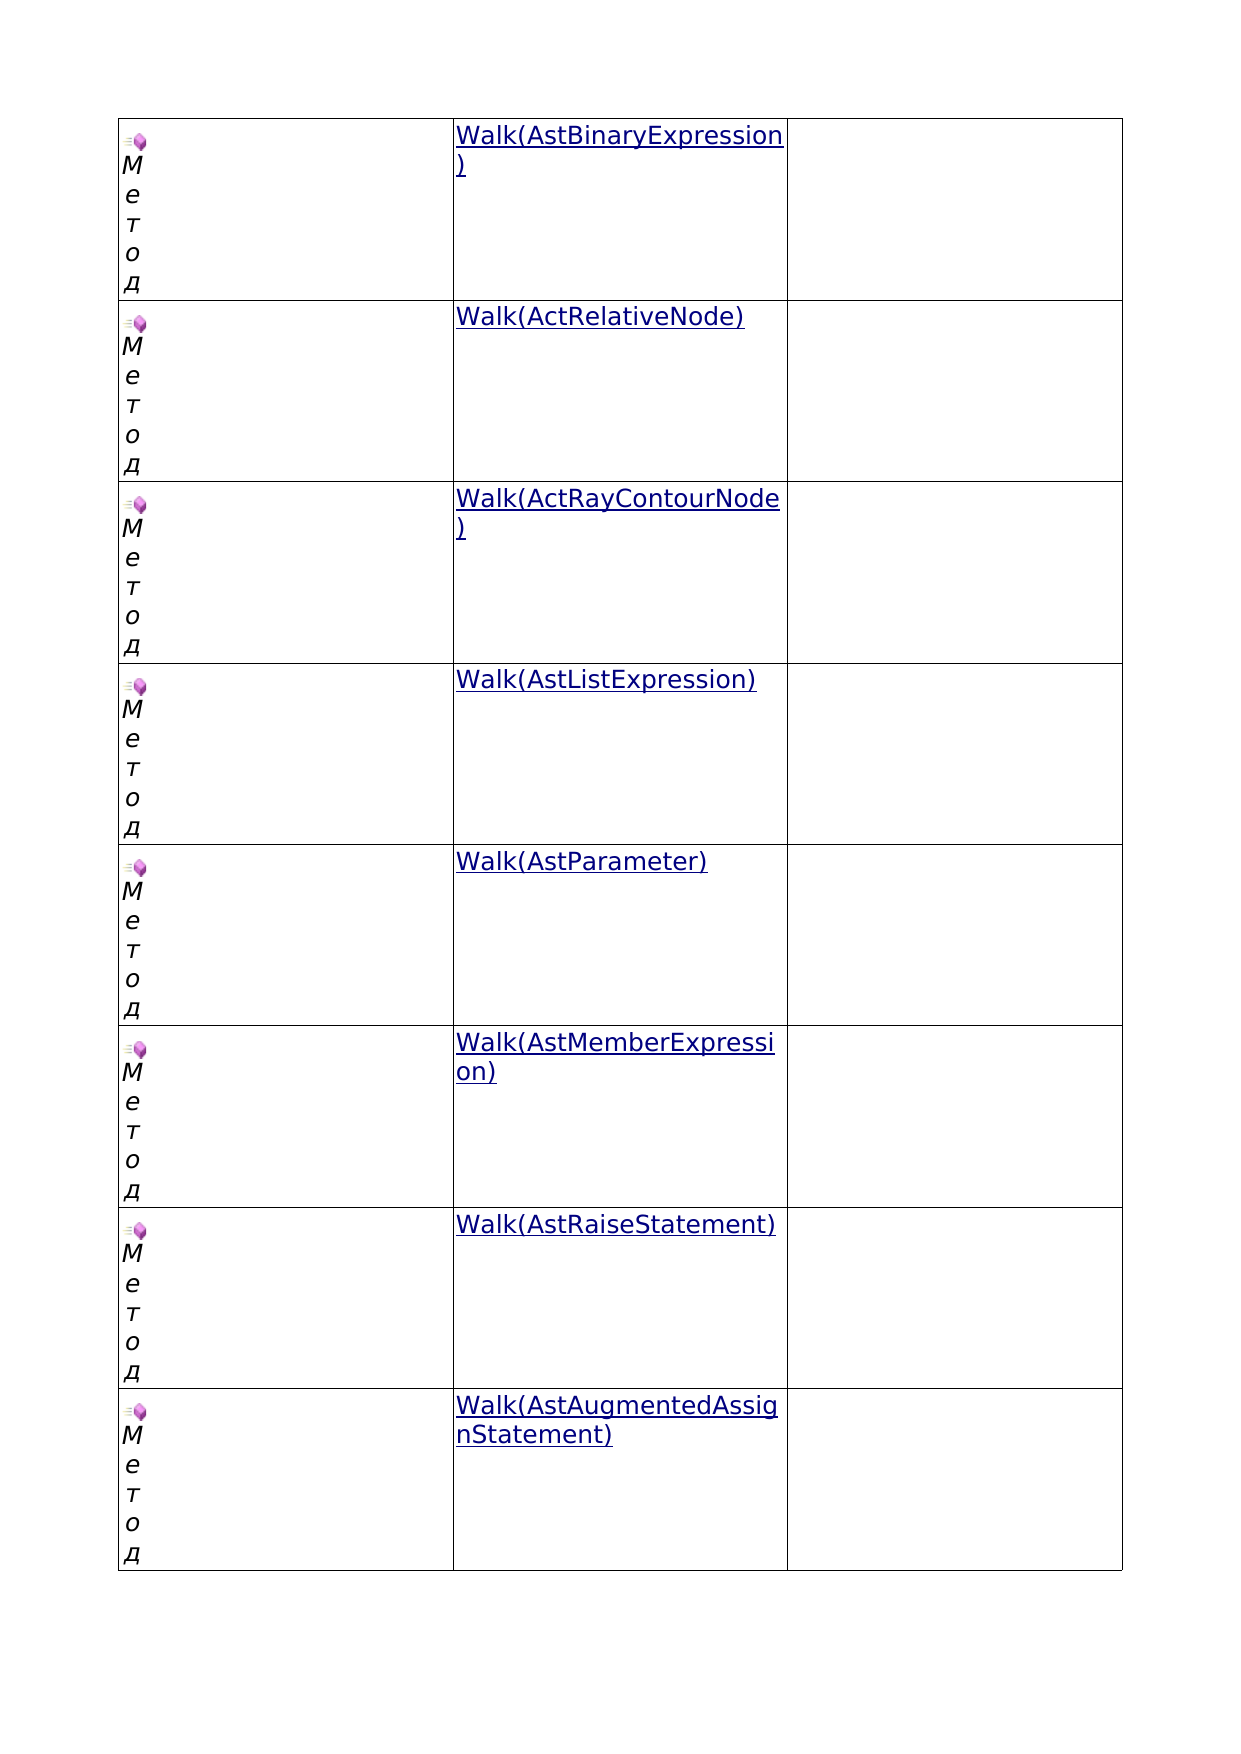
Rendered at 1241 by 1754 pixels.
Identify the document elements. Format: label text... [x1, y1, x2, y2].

table_cell [119, 119, 453, 299]
picture [121, 1041, 147, 1059]
table_cell [119, 845, 453, 1025]
table_cell Walk(AstRaiseStatement) [454, 1208, 787, 1388]
table_cell Walk(AstBinaryExpression) [454, 119, 787, 299]
table_cell Walk(AstMemberExpression) [454, 1026, 787, 1207]
table_cell [788, 119, 1122, 299]
picture [121, 859, 147, 877]
table_cell [119, 482, 453, 662]
table_cell Walk(ActRelativeNode) [454, 301, 787, 481]
table_cell [788, 482, 1122, 662]
table_cell [788, 301, 1122, 481]
table_cell Walk(AstParameter) [454, 845, 787, 1025]
picture [121, 1222, 147, 1240]
table_cell [788, 845, 1122, 1025]
table_cell [119, 664, 453, 844]
picture [121, 678, 147, 696]
table_cell [119, 1208, 453, 1388]
picture [121, 496, 147, 514]
picture [121, 1403, 147, 1421]
table_cell [788, 1389, 1122, 1570]
picture [121, 133, 147, 151]
table_cell [788, 1208, 1122, 1388]
table_cell [788, 664, 1122, 844]
table_cell [119, 301, 453, 481]
table_cell [788, 1026, 1122, 1207]
table_cell Walk(AstListExpression) [454, 664, 787, 844]
picture [121, 315, 147, 333]
table_cell Walk(ActRayContourNode) [454, 482, 787, 662]
table_cell Walk(AstAugmentedAssignStatement) [454, 1389, 787, 1570]
table_cell [119, 1389, 453, 1570]
table_cell [119, 1026, 453, 1207]
